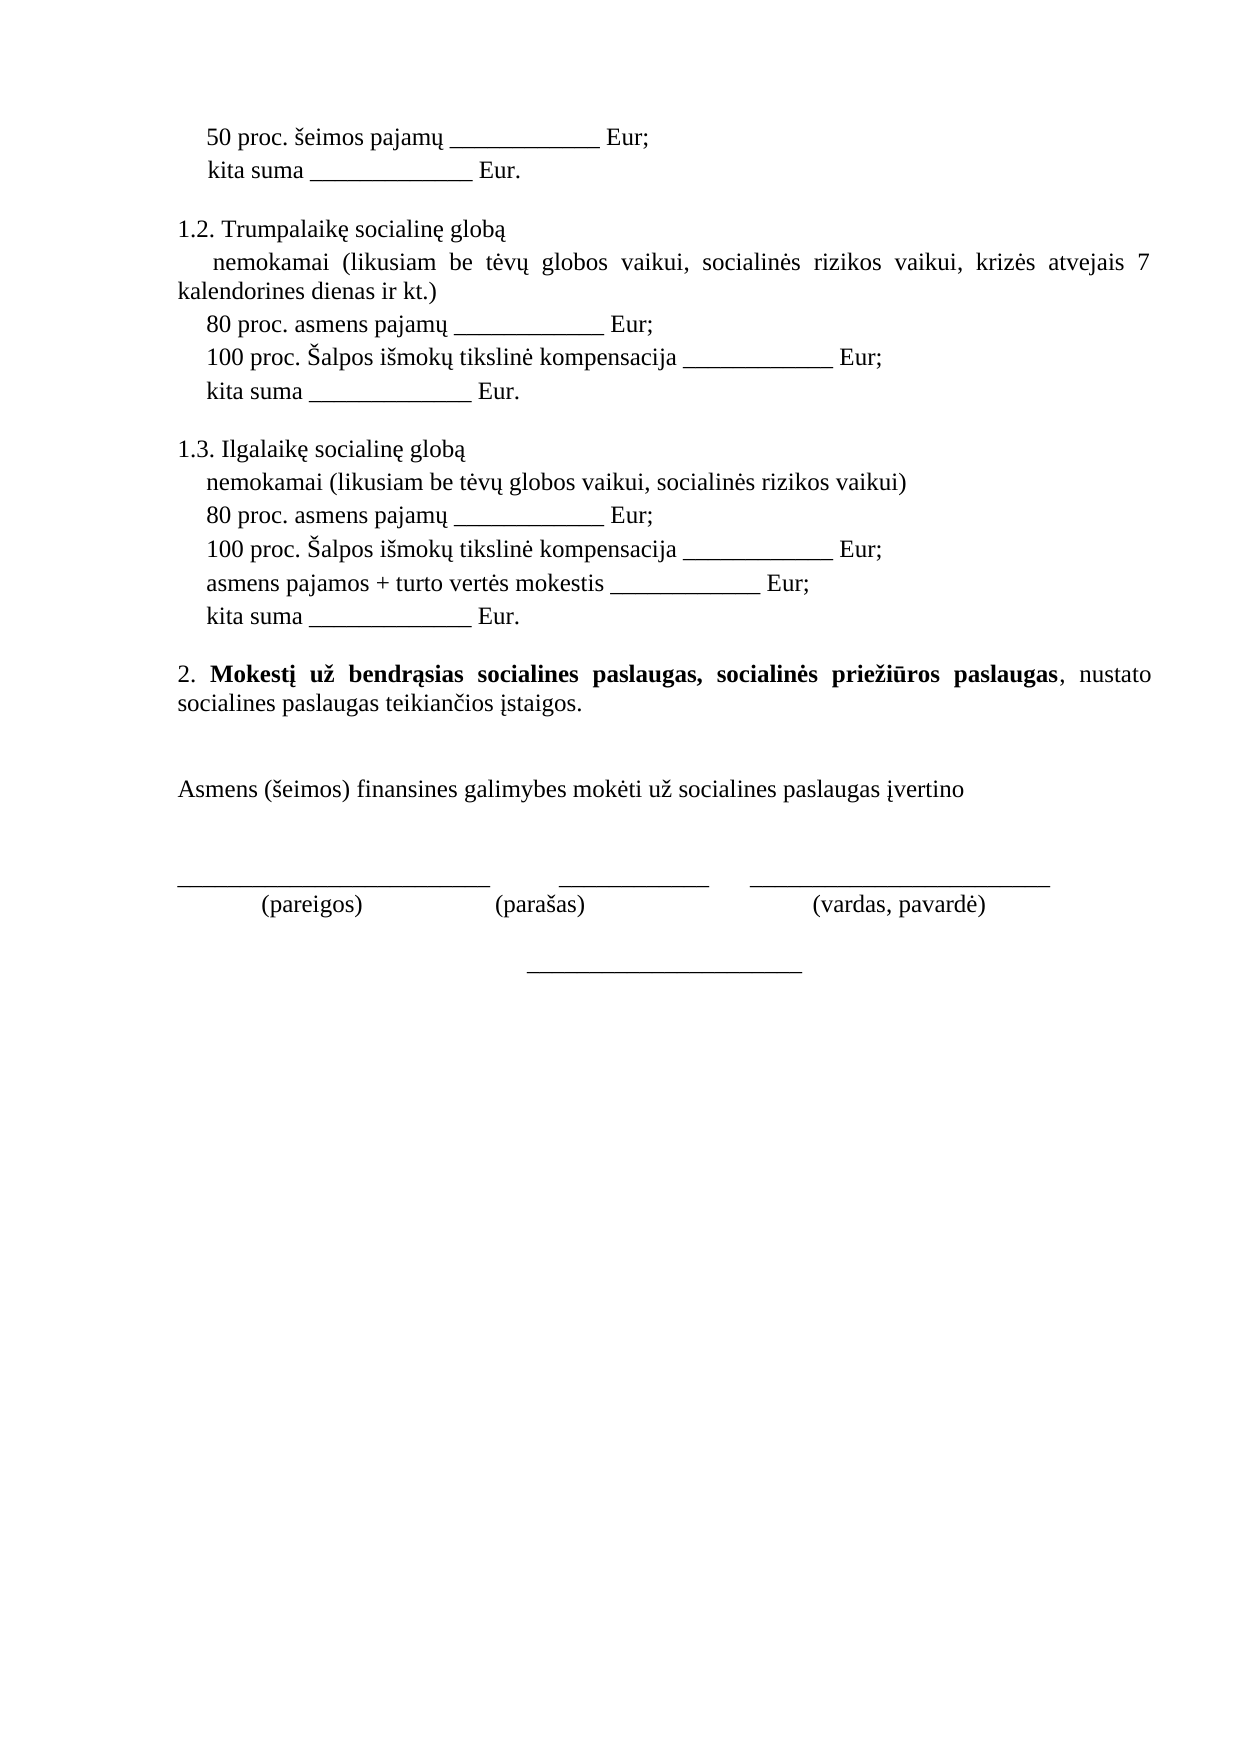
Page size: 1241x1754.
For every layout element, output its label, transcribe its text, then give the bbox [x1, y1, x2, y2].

text (pareigos) (parašas) (vardas, pavardė) [177, 889, 1152, 918]
text ______________________ [177, 947, 1152, 976]
text 1.2. Trumpalaikę socialinę globą [177, 214, 1152, 243]
text Asmens (šeimos) finansines galimybes mokėti už socialines paslaugas įvertino [177, 774, 1152, 803]
text  80 proc. asmens pajamų ____________ Eur; [177, 305, 1152, 338]
text  kita suma _____________ Eur. [177, 152, 1152, 185]
text  nemokamai (likusiam be tėvų globos vaikui, socialinės rizikos vaikui) [177, 463, 1152, 497]
text 2. Mokestį už bendrąsias socialines paslaugas, socialinės priežiūros paslaugas, nustato socialines paslaugas teikiančios įstaigos. [177, 659, 1152, 717]
text  100 proc. Šalpos išmokų tikslinė kompensacija ____________ Eur; [177, 338, 1152, 372]
text  kita suma _____________ Eur. [177, 372, 1152, 406]
text _________________________ ____________ ________________________ [177, 861, 1152, 889]
text 1.3. Ilgalaikę socialinę globą [177, 434, 1152, 463]
text  100 proc. Šalpos išmokų tikslinė kompensacija ____________ Eur; [177, 530, 1152, 564]
text  80 proc. asmens pajamų ____________ Eur; [177, 497, 1152, 530]
text  50 proc. šeimos pajamų ____________ Eur; [177, 118, 1152, 152]
text  kita suma _____________ Eur. [177, 597, 1152, 631]
text  asmens pajamos + turto vertės mokestis ____________ Eur; [177, 564, 1152, 597]
text  nemokamai (likusiam be tėvų globos vaikui, socialinės rizikos vaikui, krizės atvejais 7 kalendorines dienas ir kt.) [177, 243, 1152, 305]
